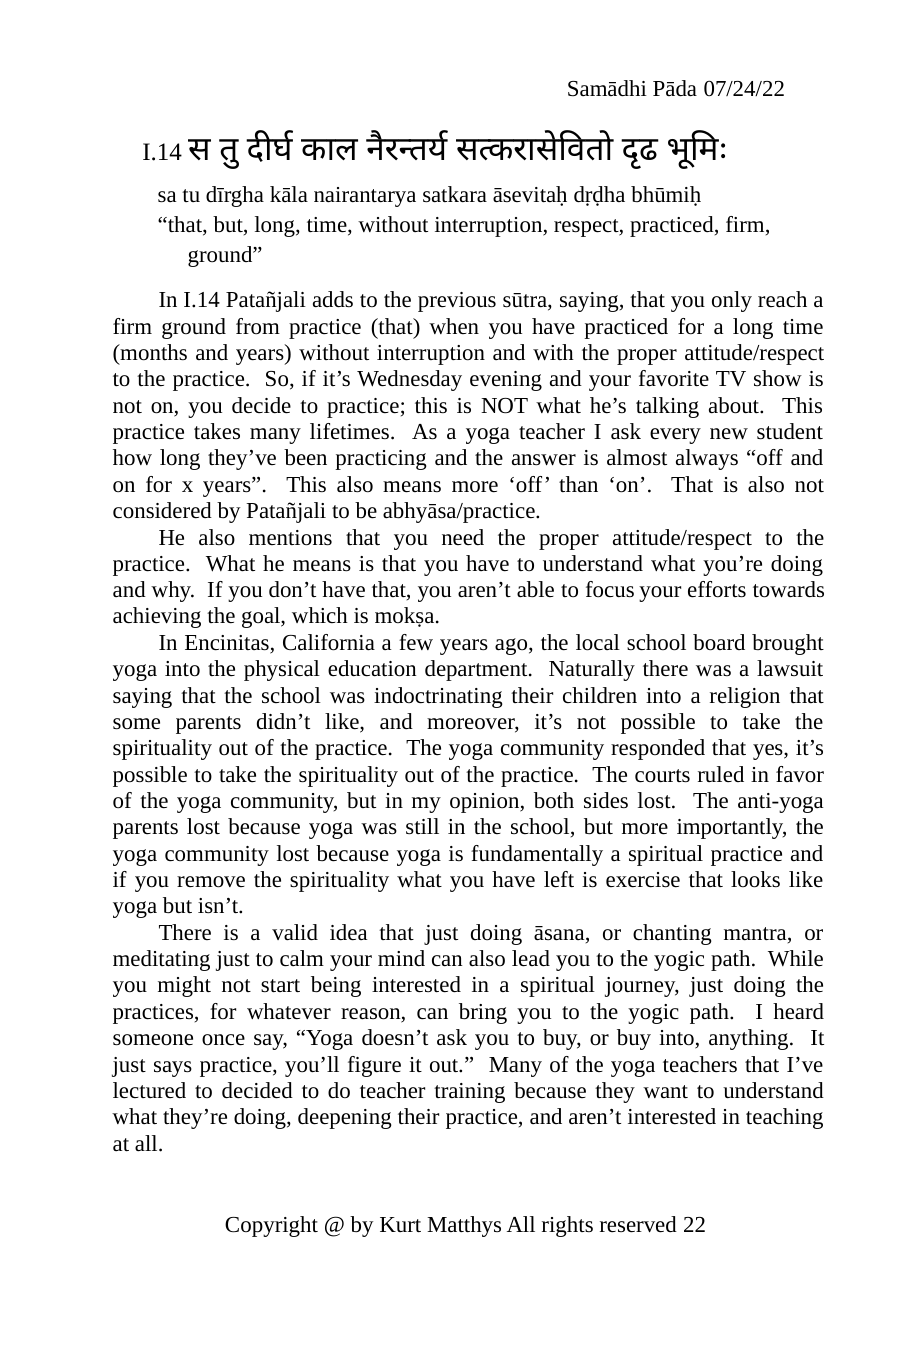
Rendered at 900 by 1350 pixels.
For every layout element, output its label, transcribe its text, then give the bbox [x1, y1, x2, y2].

subtitle I.14 स तु दीर्घ काल नैरन्तर्य सत्करासेवितो दृढ भूमिः [142, 131, 825, 174]
text He also mentions that you need the proper attitude/respect to the practice. What he means is that you have to understand what you’re doing and why. If you don’t have that, you aren’t able to focus your efforts towards achieving the goal, which is mokṣa. [112, 523, 825, 629]
text sa tu dīrgha kāla nairantarya satkara āsevitaḥ dṛḍha bhūmiḥ [157, 181, 825, 207]
text In Encinitas, California a few years ago, the local school board brought yoga into the physical education department. Naturally there was a lawsuit saying that the school was indoctrinating their children into a religion that some parents didn’t like, and moreover, it’s not possible to take the spirituality out of the practice. The yoga community responded that yes, it’s possible to take the spirituality out of the practice. The courts ruled in favor of the yoga community, but in my opinion, both sides lost. The anti-yoga parents lost because yoga was still in the school, but more importantly, the yoga community lost because yoga is fundamentally a spiritual practice and if you remove the spirituality what you have left is exercise that looks like yoga but isn’t. [112, 629, 825, 919]
text There is a valid idea that just doing āsana, or chanting mantra, or meditating just to calm your mind can also lead you to the yogic path. While you might not start being interested in a spiritual journey, just doing the practices, for whatever reason, can bring you to the yogic path. I heard someone once say, “Yoga doesn’t ask you to buy, or buy into, anything. It just says practice, you’ll figure it out.” Many of the yoga teachers that I’ve lectured to decided to do teacher training because they want to understand what they’re doing, deepening their practice, and aren’t interested in teaching at all. [112, 919, 825, 1156]
text In I.14 Patañjali adds to the previous sūtra, saying, that you only reach a firm ground from practice (that) when you have practiced for a long time (months and years) without interruption and with the proper attitude/respect to the practice. So, if it’s Wednesday evening and your favorite TV show is not on, you decide to practice; this is NOT what he’s talking about. This practice takes many lifetimes. As a yoga teacher I ask every new student how long they’ve been practicing and the answer is almost always “off and on for x years”. This also means more ‘off’ than ‘on’. That is also not considered by Patañjali to be abhyāsa/practice. [112, 286, 825, 523]
text “that, but, long, time, without interruption, respect, practiced, firm, ground” [157, 211, 825, 267]
